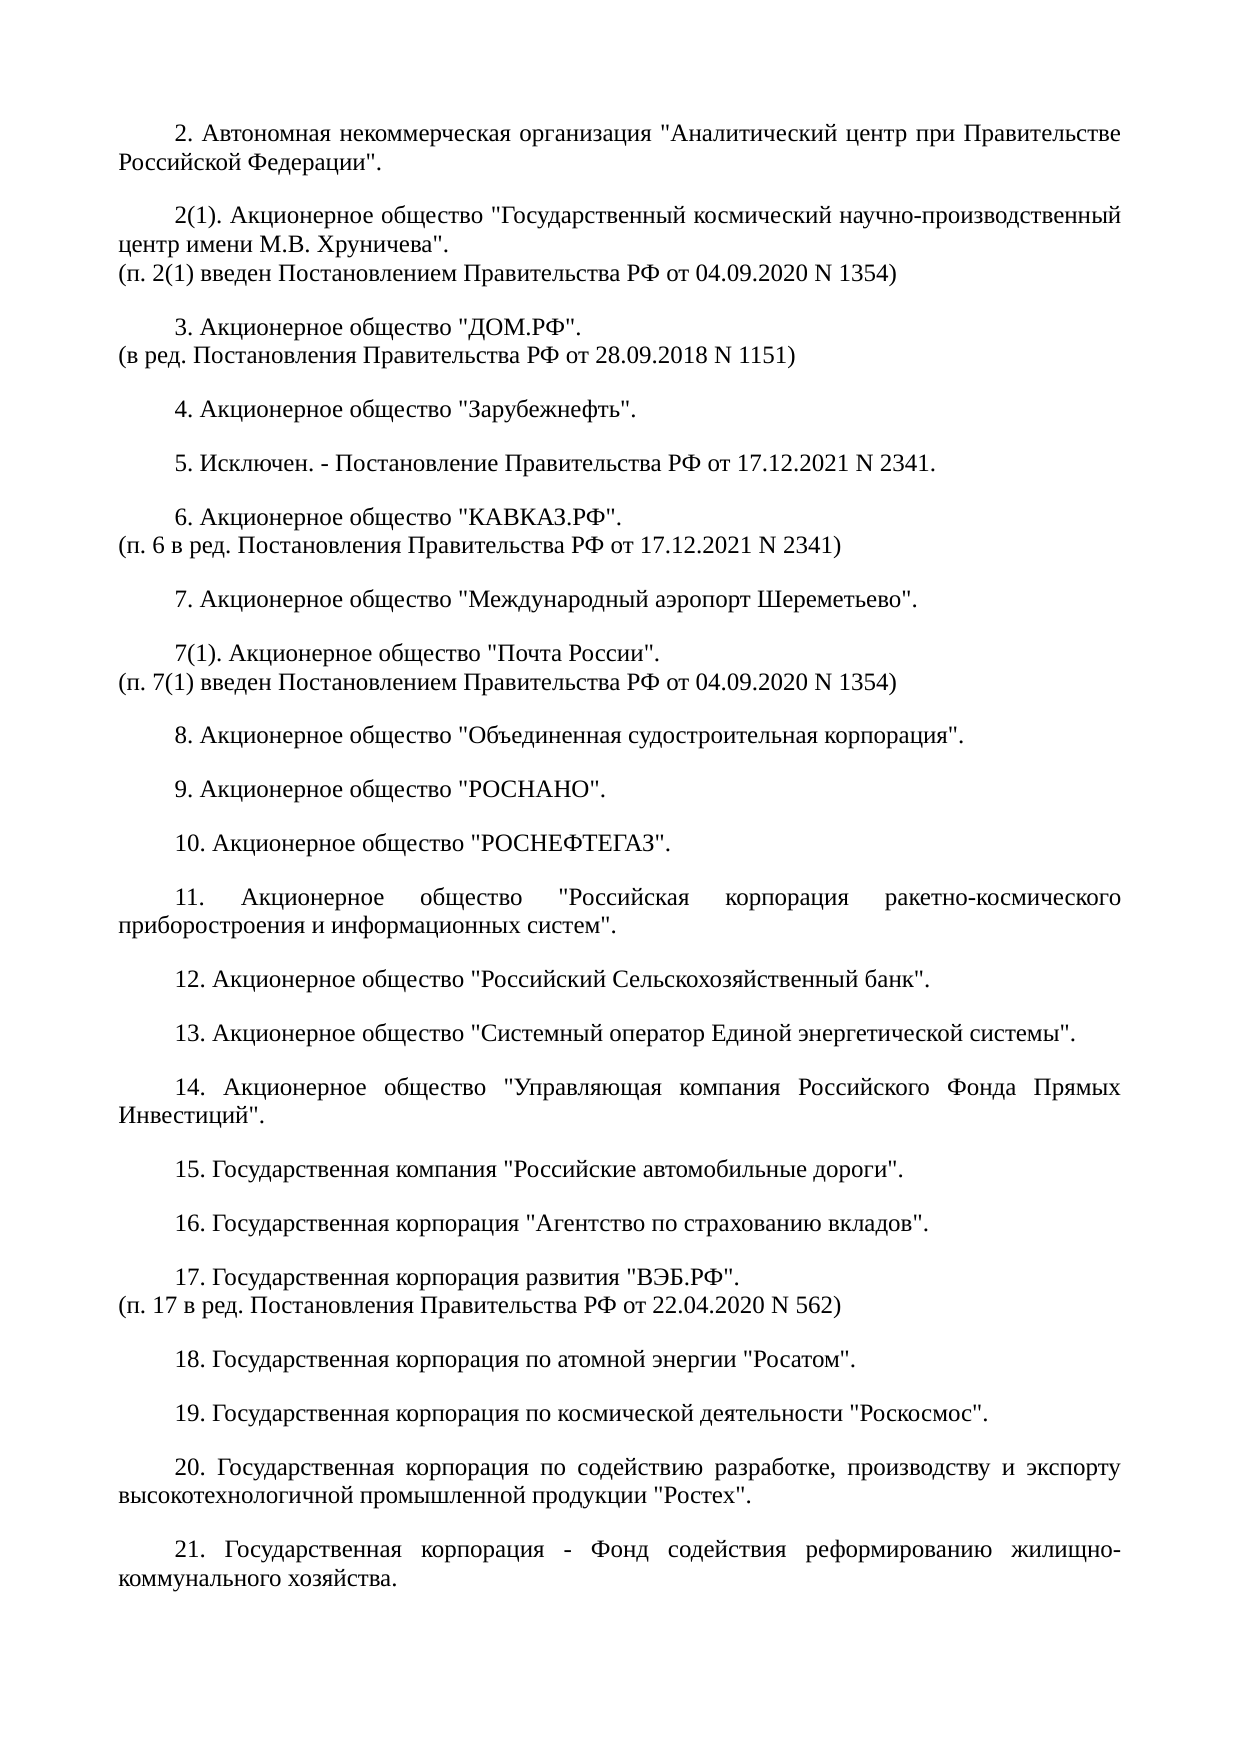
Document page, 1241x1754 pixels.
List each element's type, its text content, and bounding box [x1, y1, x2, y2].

text 2(1). Акционерное общество "Государственный космический научно-производственный центр имени М.В. Хруничева". [118, 201, 1122, 258]
text (в ред. Постановления Правительства РФ от 28.09.2018 N 1151) [118, 341, 1122, 369]
text 3. Акционерное общество "ДОМ.РФ". [118, 312, 1122, 341]
text 19. Государственная корпорация по космической деятельности "Роскосмос". [118, 1398, 1122, 1427]
text 9. Акционерное общество "РОСНАНО". [118, 774, 1122, 803]
text 12. Акционерное общество "Российский Сельскохозяйственный банк". [118, 964, 1122, 993]
text 8. Акционерное общество "Объединенная судостроительная корпорация". [118, 721, 1122, 749]
text 16. Государственная корпорация "Агентство по страхованию вкладов". [118, 1208, 1122, 1237]
text 6. Акционерное общество "КАВКАЗ.РФ". [118, 502, 1122, 531]
text 21. Государственная корпорация - Фонд содействия реформированию жилищно-коммунального хозяйства. [118, 1534, 1122, 1592]
text 5. Исключен. - Постановление Правительства РФ от 17.12.2021 N 2341. [118, 448, 1122, 477]
text 2. Автономная некоммерческая организация "Аналитический центр при Правительстве Российской Федерации". [118, 118, 1122, 176]
text 14. Акционерное общество "Управляющая компания Российского Фонда Прямых Инвестиций". [118, 1072, 1122, 1129]
text 4. Акционерное общество "Зарубежнефть". [118, 394, 1122, 423]
text 15. Государственная компания "Российские автомобильные дороги". [118, 1154, 1122, 1183]
text 17. Государственная корпорация развития "ВЭБ.РФ". [118, 1262, 1122, 1291]
text 20. Государственная корпорация по содействию разработке, производству и экспорту высокотехнологичной промышленной продукции "Ростех". [118, 1452, 1122, 1509]
text 13. Акционерное общество "Системный оператор Единой энергетической системы". [118, 1018, 1122, 1047]
text (п. 2(1) введен Постановлением Правительства РФ от 04.09.2020 N 1354) [118, 258, 1122, 287]
text (п. 6 в ред. Постановления Правительства РФ от 17.12.2021 N 2341) [118, 531, 1122, 559]
text 7. Акционерное общество "Международный аэропорт Шереметьево". [118, 584, 1122, 613]
text 10. Акционерное общество "РОСНЕФТЕГАЗ". [118, 828, 1122, 857]
text 11. Акционерное общество "Российская корпорация ракетно-космического приборостроения и информационных систем". [118, 882, 1122, 939]
text 7(1). Акционерное общество "Почта России". [118, 638, 1122, 667]
text 18. Государственная корпорация по атомной энергии "Росатом". [118, 1344, 1122, 1373]
text (п. 7(1) введен Постановлением Правительства РФ от 04.09.2020 N 1354) [118, 667, 1122, 696]
text (п. 17 в ред. Постановления Правительства РФ от 22.04.2020 N 562) [118, 1291, 1122, 1319]
